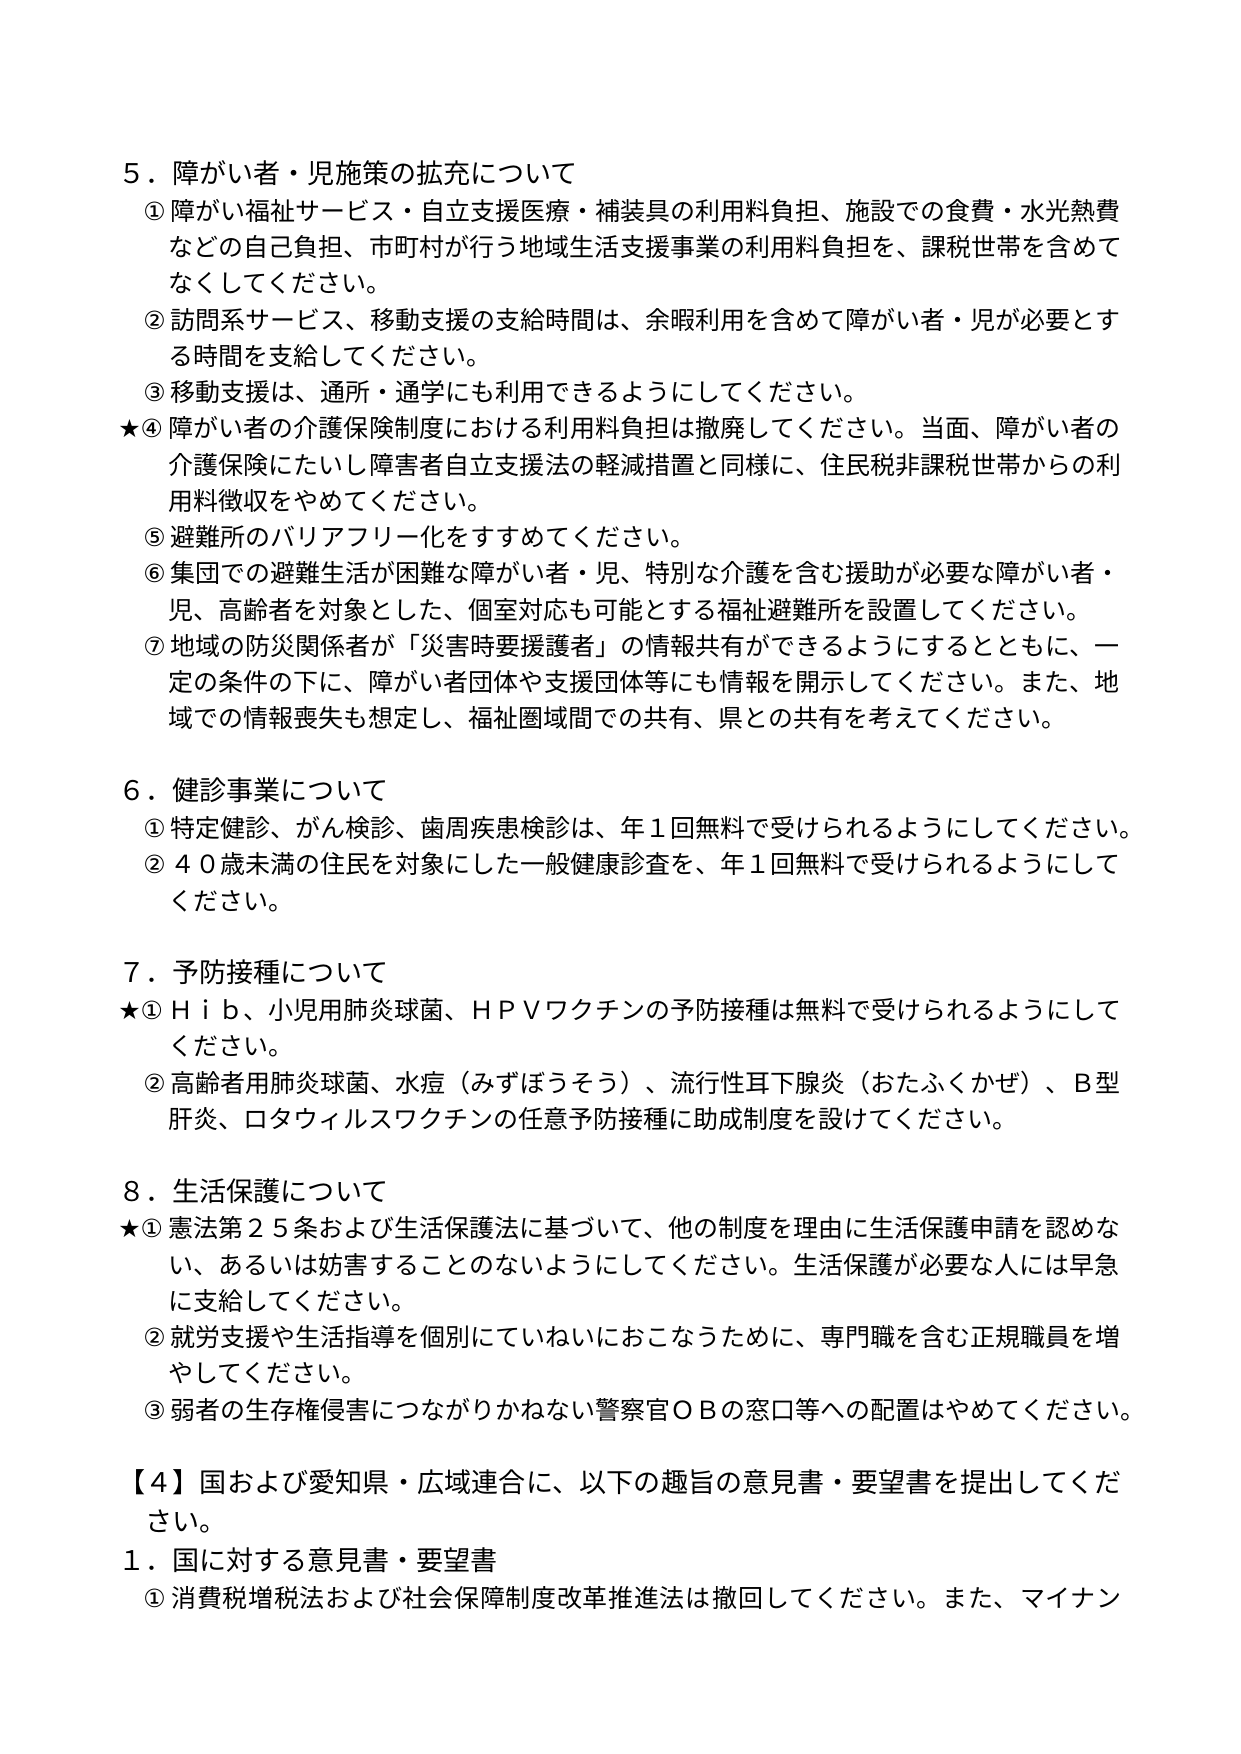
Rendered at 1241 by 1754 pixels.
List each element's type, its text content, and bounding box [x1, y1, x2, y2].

text ③弱者の生存権侵害につながりかねない警察官ＯＢの窓口等への配置はやめてください。 [143, 1390, 1122, 1426]
text ②４０歳未満の住民を対象にした一般健康診査を、年１回無料で受けられるようにしてください。 [143, 845, 1122, 917]
text ③移動支援は、通所・通学にも利用できるようにしてください。 [143, 373, 1122, 409]
text ★①Ｈｉｂ、小児用肺炎球菌、ＨＰＶワクチンの予防接種は無料で受けられるようにしてください。 [118, 991, 1122, 1063]
text ②就労支援や生活指導を個別にていねいにおこなうために、専門職を含む正規職員を増やしてください。 [143, 1318, 1122, 1390]
text ★①憲法第２５条および生活保護法に基づいて、他の制度を理由に生活保護申請を認めない、あるいは妨害することのないようにしてください。生活保護が必要な人には早急に支給してください。 [118, 1209, 1122, 1318]
subtitle ６．健診事業について [118, 769, 1122, 808]
subtitle ５．障がい者・児施策の拡充について [118, 152, 1122, 191]
subtitle ８．生活保護について [118, 1170, 1122, 1209]
text ①特定健診、がん検診、歯周疾患検診は、年１回無料で受けられるようにしてください。 [143, 808, 1122, 845]
text ①障がい福祉サービス・自立支援医療・補装具の利用料負担、施設での食費・水光熱費などの自己負担、市町村が行う地域生活支援事業の利用料負担を、課税世帯を含めてなくしてください。 [143, 191, 1122, 300]
text ★④障がい者の介護保険制度における利用料負担は撤廃してください。当面、障がい者の介護保険にたいし障害者自立支援法の軽減措置と同様に、住民税非課税世帯からの利用料徴収をやめてください。 [118, 409, 1122, 518]
text ⑤避難所のバリアフリー化をすすめてください。 [143, 518, 1122, 554]
text ⑦地域の防災関係者が「災害時要援護者」の情報共有ができるようにするとともに、一定の条件の下に、障がい者団体や支援団体等にも情報を開示してください。また、地域での情報喪失も想定し、福祉圏域間での共有、県との共有を考えてください。 [143, 626, 1122, 735]
text ②高齢者用肺炎球菌、水痘（みずぼうそう）、流行性耳下腺炎（おたふくかぜ）、Ｂ型肝炎、ロタウィルスワクチンの任意予防接種に助成制度を設けてください。 [143, 1063, 1122, 1136]
subtitle ７．予防接種について [118, 951, 1122, 991]
text ②訪問系サービス、移動支援の支給時間は、余暇利用を含めて障がい者・児が必要とする時間を支給してください。 [143, 300, 1122, 373]
subtitle 【４】国および愛知県・広域連合に、以下の趣旨の意見書・要望書を提出してください。 [118, 1461, 1122, 1539]
text ①消費税増税法および社会保障制度改革推進法は撤回してください。また、マイナン [143, 1578, 1122, 1614]
subtitle １．国に対する意見書・要望書 [118, 1539, 1122, 1578]
text ⑥集団での避難生活が困難な障がい者・児、特別な介護を含む援助が必要な障がい者・児、高齢者を対象とした、個室対応も可能とする福祉避難所を設置してください。 [143, 554, 1122, 626]
